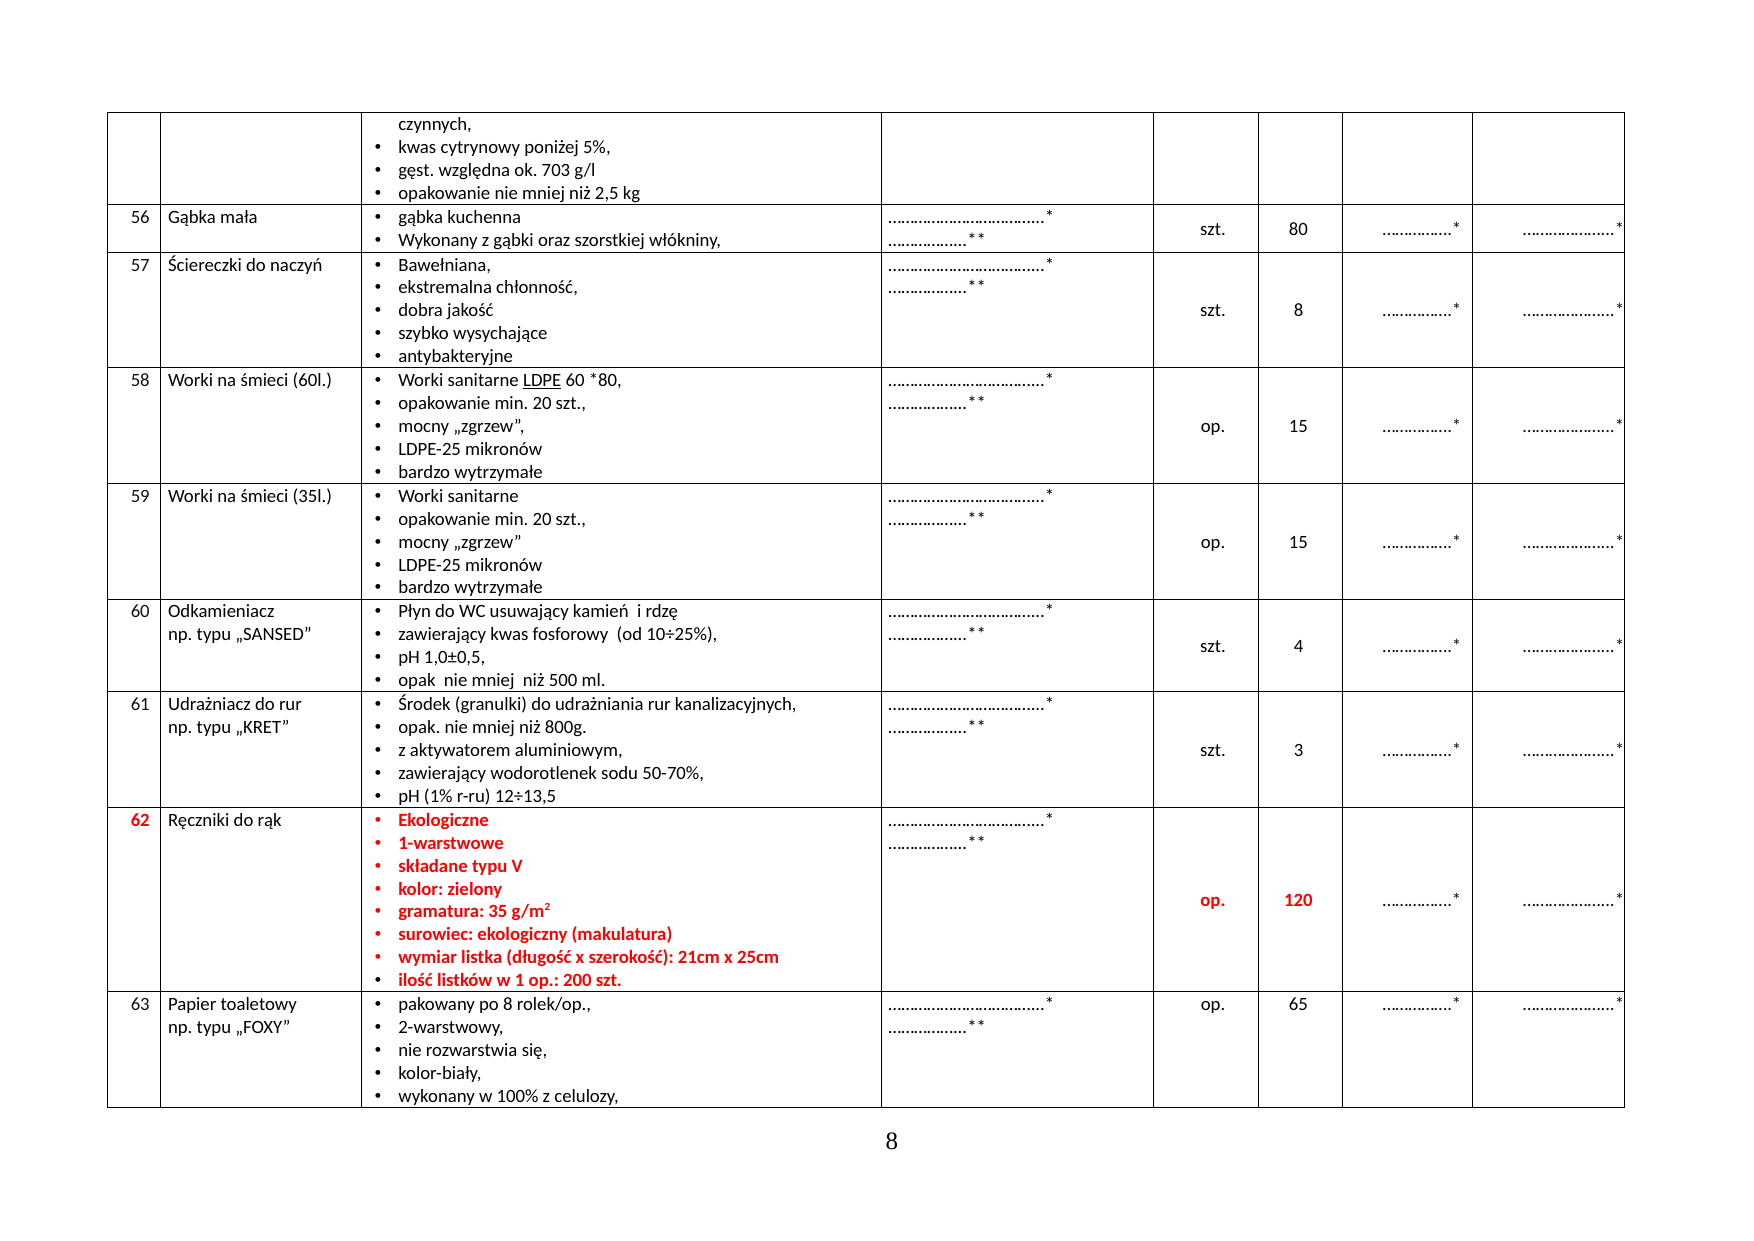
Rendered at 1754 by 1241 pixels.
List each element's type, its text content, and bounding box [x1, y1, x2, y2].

table_cell ………………...* [1473, 600, 1624, 691]
table_cell 3 [1259, 692, 1342, 807]
table_cell 62 [108, 808, 160, 991]
table_cell Ekologiczne 1-warstwowe składane typu V kolor: zielony gramatura: 35 g/m2 surowiec: ekologiczny (makulatura) wymiar listka (długość x szerokość): 21cm x 25cm ilość listków w 1 op.: 200 szt. [362, 808, 881, 991]
table_cell szt. [1154, 600, 1258, 691]
table_cell …………….* [1343, 600, 1472, 691]
table_cell szt. [1154, 692, 1258, 807]
table_cell Odkamieniacz np. typu „SANSED” [161, 600, 361, 691]
table_cell szt. [1154, 205, 1258, 252]
table_cell [161, 113, 361, 204]
table_cell op. [1154, 484, 1258, 598]
table_cell …………….* [1343, 992, 1472, 1107]
table_cell 15 [1259, 368, 1342, 483]
table_cell Bawełniana, ekstremalna chłonność, dobra jakość szybko wysychające antybakteryjne [362, 253, 881, 367]
table_cell 56 [108, 205, 160, 252]
table_cell Worki sanitarne opakowanie min. 20 szt., mocny „zgrzew” LDPE-25 mikronów bardzo wytrzymałe [362, 484, 881, 598]
table_cell Proszek do prania w pralkach automatycznych, przeznaczony do tkanin białych lub kolorowych, z kolorowymi granulkami, pH (10% roztworu wodnego) 10 ± 1, zawierający 5-15% anionowych środków powierzchniowo czynnych, kwas cytrynowy poniżej 5%, gęst. względna ok. 703 g/l opakowanie nie mniej niż 2,5 kg [362, 113, 881, 204]
table_cell 15 [1259, 484, 1342, 598]
table_cell ………………...* [1473, 692, 1624, 807]
table_cell [882, 113, 1153, 204]
table_cell …………….* [1343, 368, 1472, 483]
table_cell 8 [1259, 253, 1342, 367]
table_cell 65 [1259, 992, 1342, 1107]
table_cell szt. [1154, 253, 1258, 367]
table_cell Worki na śmieci (35l.) [161, 484, 361, 598]
table_cell …………….* [1343, 205, 1472, 252]
table_cell Ręczniki do rąk [161, 808, 361, 991]
table_cell [1259, 113, 1342, 204]
table_cell Środek (granulki) do udrażniania rur kanalizacyjnych, opak. nie mniej niż 800g. z aktywatorem aluminiowym, zawierający wodorotlenek sodu 50-70%, pH (1% r-ru) 12÷13,5 [362, 692, 881, 807]
table_cell 61 [108, 692, 160, 807]
table_cell gąbka kuchenna Wykonany z gąbki oraz szorstkiej włókniny, [362, 205, 881, 252]
table_cell ……………………………...* ……………...** [882, 692, 1153, 807]
table_cell ………………...* [1473, 992, 1624, 1107]
table_cell 80 [1259, 205, 1342, 252]
table_cell Gąbka mała [161, 205, 361, 252]
table_cell 59 [108, 484, 160, 598]
table_cell pakowany po 8 rolek/op., 2-warstwowy, nie rozwarstwia się, kolor-biały, wykonany w 100% z celulozy, listkowany [362, 992, 881, 1107]
table_cell ……………………………...* ……………...** [882, 484, 1153, 598]
table_cell 120 [1259, 808, 1342, 991]
table_cell …………….* [1343, 692, 1472, 807]
table_cell [1473, 113, 1624, 204]
table_cell Papier toaletowy np. typu „FOXY” [161, 992, 361, 1107]
table_cell 57 [108, 253, 160, 367]
table_cell Udrażniacz do rur np. typu „KRET” [161, 692, 361, 807]
table_cell 60 [108, 600, 160, 691]
table_cell Płyn do WC usuwający kamień i rdzę zawierający kwas fosforowy (od 10÷25%), pH 1,0±0,5, opak nie mniej niż 500 ml. [362, 600, 881, 691]
table_cell …………….* [1343, 808, 1472, 991]
table_cell ……………………………...* ……………...** [882, 808, 1153, 991]
table_cell [1154, 113, 1258, 204]
table_cell ………………...* [1473, 484, 1624, 598]
table_cell ………………...* [1473, 368, 1624, 483]
table_cell ……………………………...* ……………...** [882, 992, 1153, 1107]
table_cell ………………...* [1473, 205, 1624, 252]
table_cell [1343, 113, 1472, 204]
table_cell [108, 113, 160, 204]
table_cell op. [1154, 368, 1258, 483]
table_cell 63 [108, 992, 160, 1107]
table_cell …………….* [1343, 484, 1472, 598]
table_cell ……………………………...* ……………...** [882, 205, 1153, 252]
table_cell Worki na śmieci (60l.) [161, 368, 361, 483]
table_cell ……………………………...* ……………...** [882, 368, 1153, 483]
table_cell op. [1154, 808, 1258, 991]
table_cell ………………...* [1473, 253, 1624, 367]
table_cell Worki sanitarne LDPE 60 *80, opakowanie min. 20 szt., mocny „zgrzew”, LDPE-25 mikronów bardzo wytrzymałe [362, 368, 881, 483]
table_cell Ściereczki do naczyń [161, 253, 361, 367]
table_cell op. [1154, 992, 1258, 1107]
table_cell ……………………………...* ……………...** [882, 253, 1153, 367]
table_cell ………………...* [1473, 808, 1624, 991]
table_cell …………….* [1343, 253, 1472, 367]
table_cell 4 [1259, 600, 1342, 691]
table_cell 58 [108, 368, 160, 483]
table_cell ……………………………...* ……………...** [882, 600, 1153, 691]
